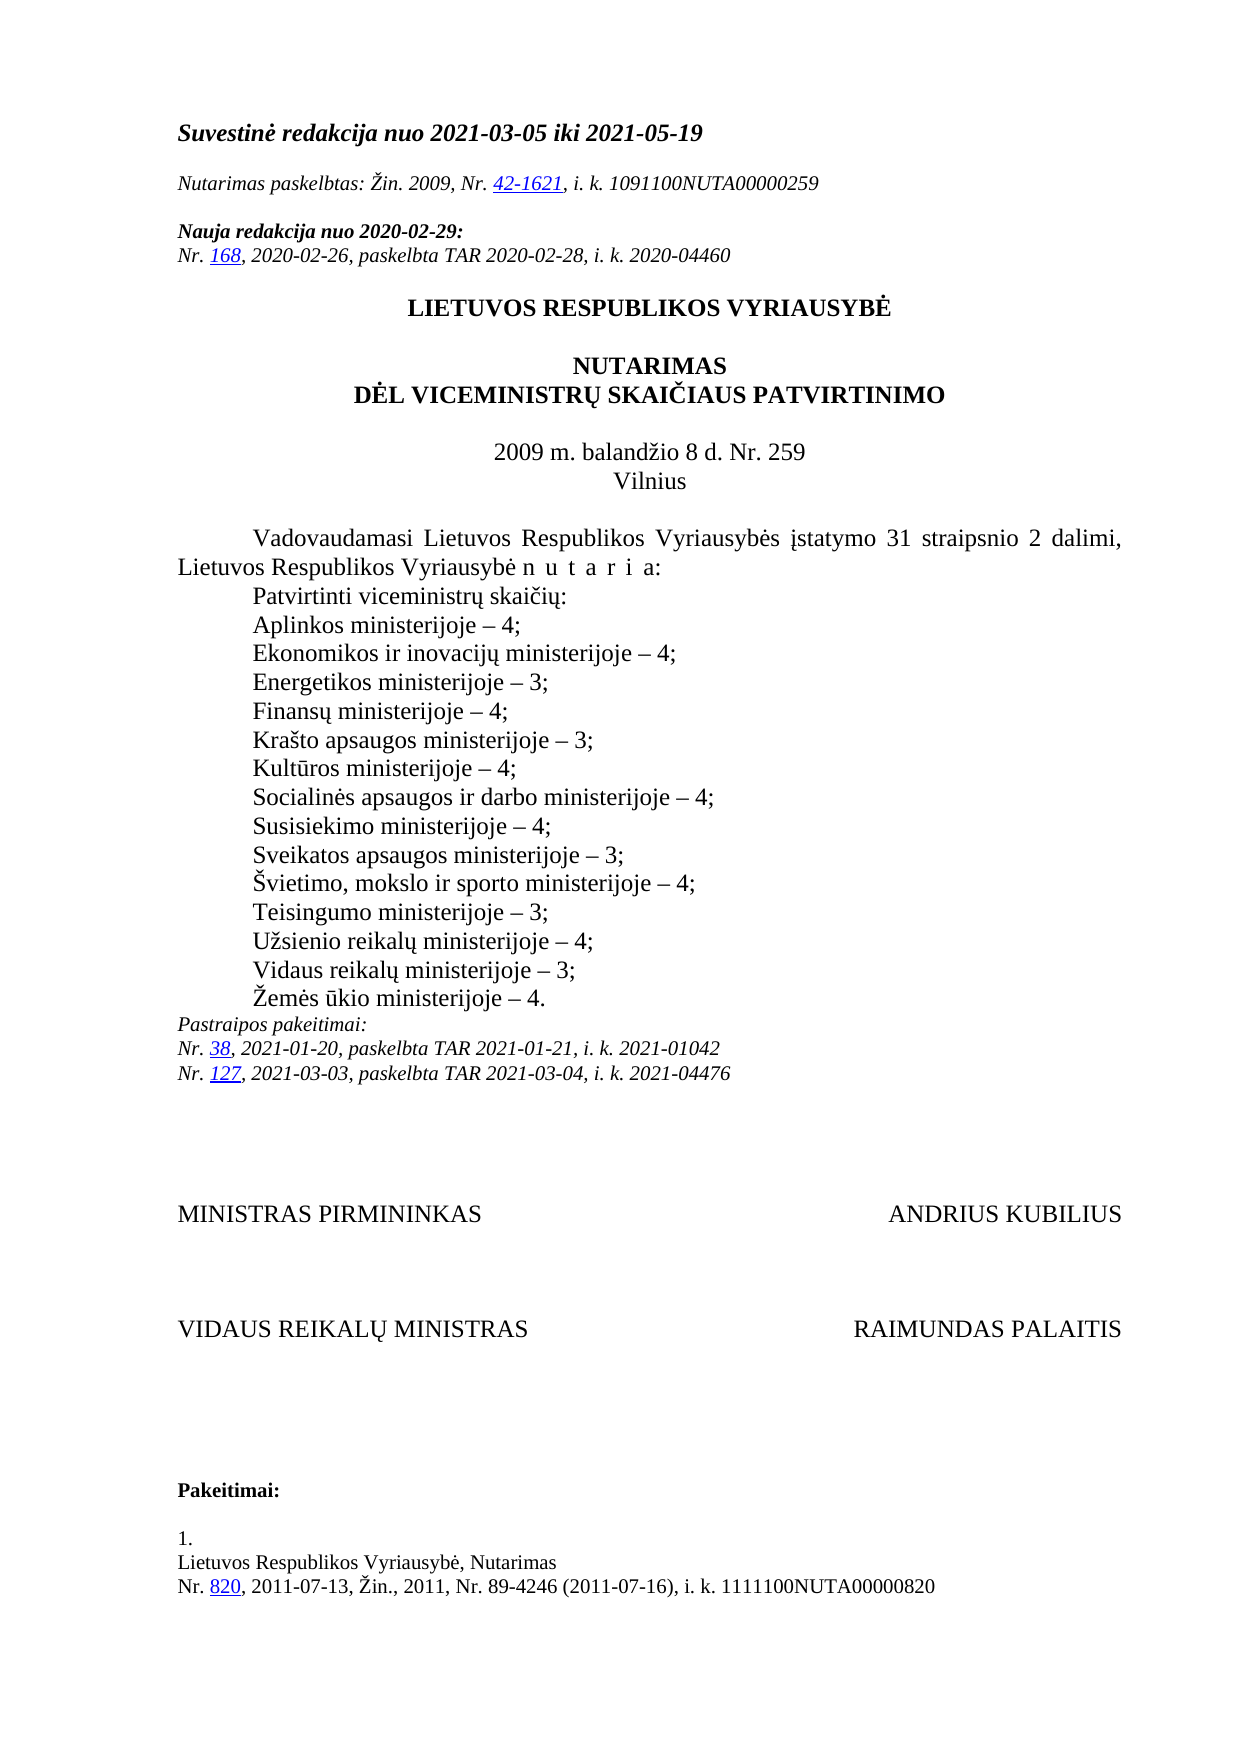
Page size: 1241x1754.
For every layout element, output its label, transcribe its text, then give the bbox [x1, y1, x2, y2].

text Kultūros ministerijoje – 4; [177, 753, 1122, 782]
text Vilnius [177, 466, 1122, 495]
text Energetikos ministerijoje – 3; [177, 667, 1122, 696]
text Suvestinė redakcija nuo 2021-03-05 iki 2021-05-19 [177, 118, 1122, 147]
text Ekonomikos ir inovacijų ministerijoje – 4; [177, 638, 1122, 667]
text NUTARIMAS [177, 351, 1122, 380]
text Lietuvos Respublikos Vyriausybė, Nutarimas [177, 1550, 1122, 1574]
text Aplinkos ministerijoje – 4; [177, 610, 1122, 638]
text DĖL VICEMINISTRŲ SKAIČIAUS PATVIRTINIMO [177, 380, 1122, 408]
text Nauja redakcija nuo 2020-02-29: [177, 219, 1122, 243]
text Nutarimas paskelbtas: Žin. 2009, Nr. 42-1621, i. k. 1091100NUTA00000259 [177, 171, 1122, 195]
text Vidaus reikalų ministerijoje – 3; [177, 955, 1122, 983]
text Finansų ministerijoje – 4; [177, 696, 1122, 725]
text 2009 m. balandžio 8 d. Nr. 259 [177, 437, 1122, 466]
text Susisiekimo ministerijoje – 4; [177, 811, 1122, 840]
text Vadovaudamasi Lietuvos Respublikos Vyriausybės įstatymo 31 straipsnio 2 dalimi, Lietuvos Respublikos Vyriausybė nutaria: [177, 523, 1122, 581]
text Teisingumo ministerijoje – 3; [177, 897, 1122, 926]
text Nr. 820, 2011-07-13, Žin., 2011, Nr. 89-4246 (2011-07-16), i. k. 1111100NUTA00000820 [177, 1574, 1122, 1598]
text Nr. 168, 2020-02-26, paskelbta TAR 2020-02-28, i. k. 2020-04460 [177, 243, 1122, 267]
text Žemės ūkio ministerijoje – 4. [177, 983, 1122, 1012]
text Patvirtinti viceministrų skaičių: [177, 581, 1122, 610]
text 1. [177, 1526, 1122, 1550]
text Krašto apsaugos ministerijoje – 3; [177, 725, 1122, 753]
text VIDAUS REIKALŲ MINISTRAS RAIMUNDAS PALAITIS [177, 1314, 1122, 1343]
text Pakeitimai: [177, 1478, 1122, 1502]
text Nr. 38, 2021-01-20, paskelbta TAR 2021-01-21, i. k. 2021-01042 [177, 1036, 1122, 1060]
text Socialinės apsaugos ir darbo ministerijoje – 4; [177, 782, 1122, 811]
text MINISTRAS PIRMININKAS ANDRIUS KUBILIUS [177, 1199, 1122, 1228]
text Užsienio reikalų ministerijoje – 4; [177, 926, 1122, 955]
text Švietimo, mokslo ir sporto ministerijoje – 4; [177, 868, 1122, 897]
text Nr. 127, 2021-03-03, paskelbta TAR 2021-03-04, i. k. 2021-04476 [177, 1060, 1122, 1084]
text Pastraipos pakeitimai: [177, 1012, 1122, 1036]
text Sveikatos apsaugos ministerijoje – 3; [177, 840, 1122, 868]
text LIETUVOS RESPUBLIKOS VYRIAUSYBĖ [177, 293, 1122, 322]
